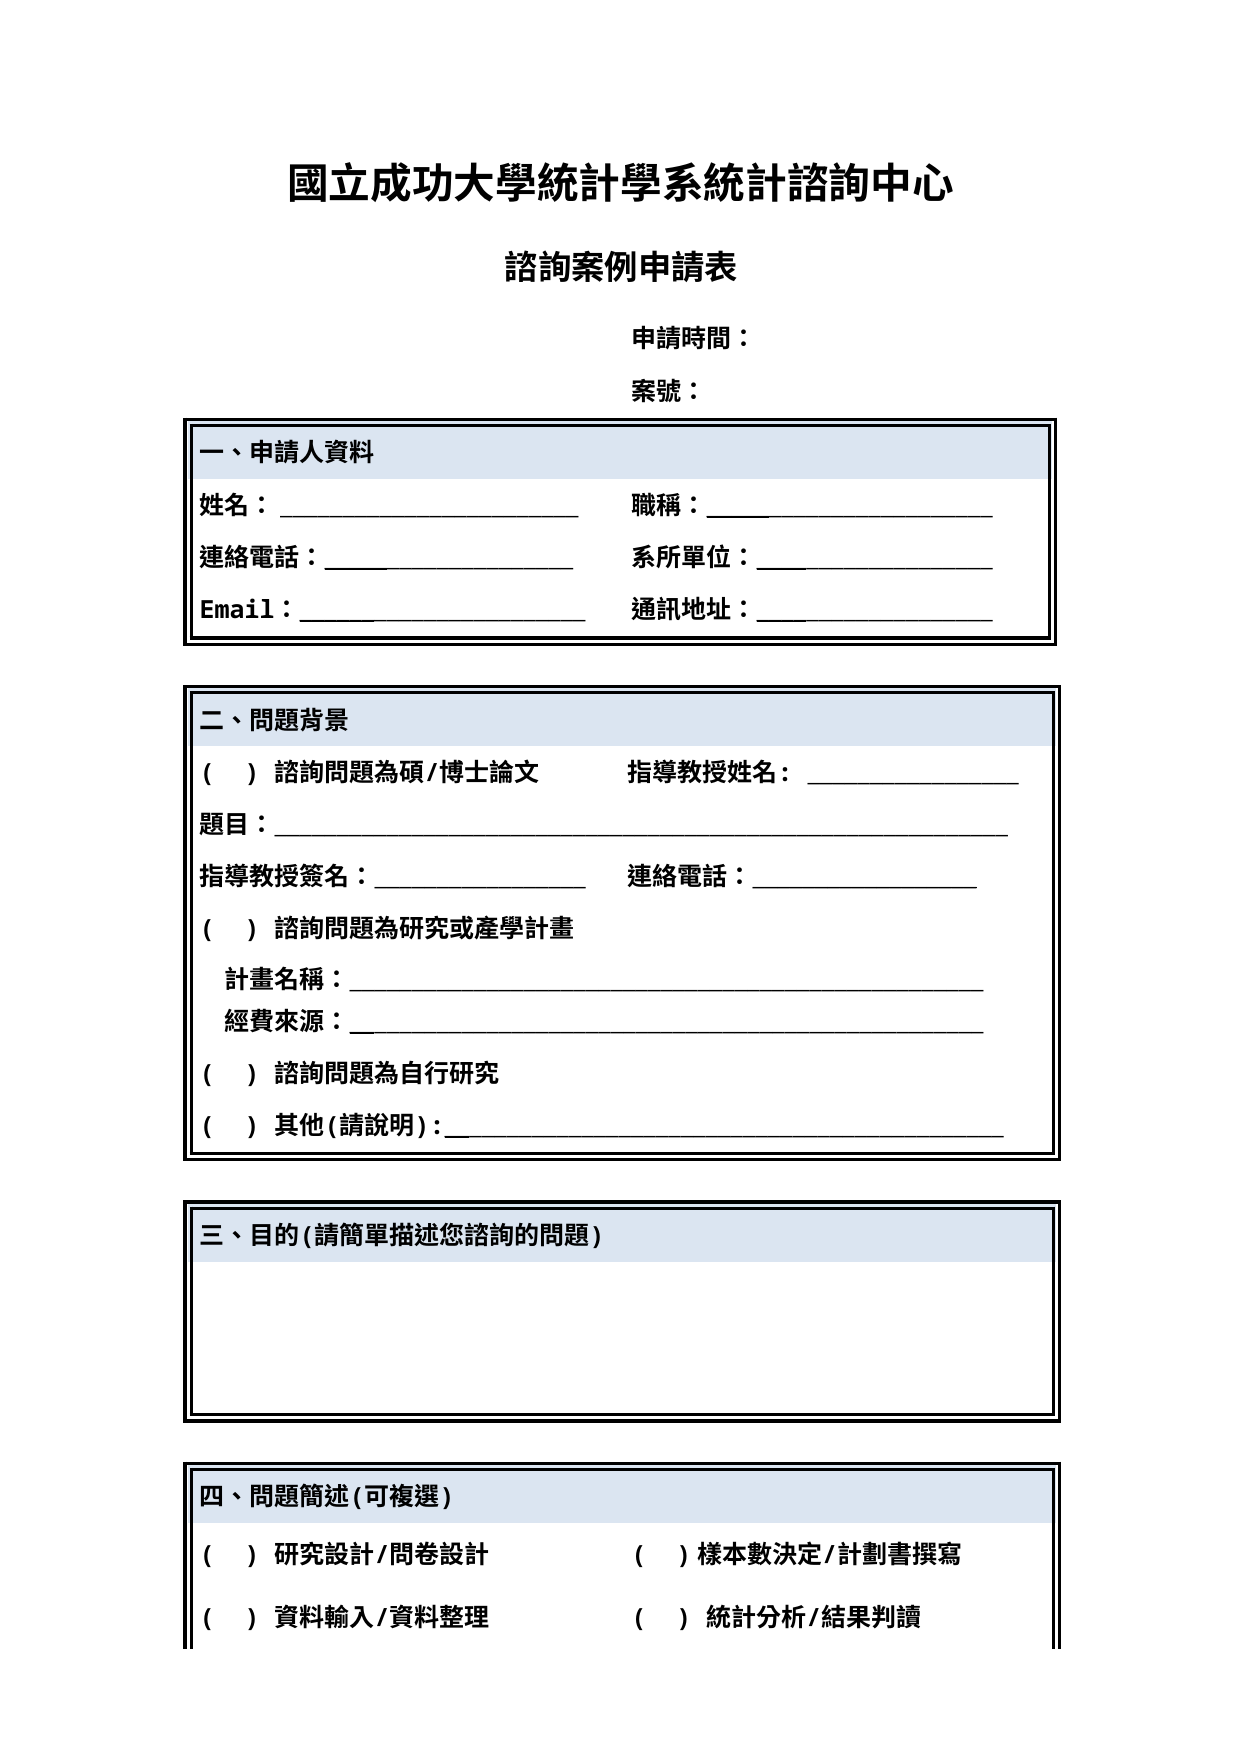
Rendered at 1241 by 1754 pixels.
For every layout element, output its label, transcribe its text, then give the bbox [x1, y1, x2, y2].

table_cell ( ) 樣本數決定/計劃書撰寫 [620, 1523, 1052, 1586]
table_header [620, 1465, 1056, 1523]
table_cell 系所單位：___________________ [620, 532, 1048, 584]
table_cell ( ) 諮詢問題為碩/博士論文 [193, 746, 616, 798]
table_cell [193, 1262, 1052, 1413]
table_cell 題目：___________________________________________________________ [193, 798, 1052, 850]
table_cell ( ) 統計分析/結果判讀 [620, 1586, 1052, 1649]
table_cell Email：_______________________ [193, 584, 620, 636]
table_header 三、目的(請簡單描述您諮詢的問題) [188, 1204, 620, 1262]
table_cell [620, 421, 1052, 479]
table_cell 計畫名稱：___________________________________________________ 經費來源：___________________________________________________ [193, 954, 1052, 1048]
table_cell 姓名： ________________________ [193, 479, 620, 532]
table_header [616, 694, 1052, 746]
table_cell 連絡電話：____________________ [193, 532, 620, 584]
table_cell ( ) 資料輸入/資料整理 [193, 1586, 620, 1649]
table_cell ( ) 諮詢問題為研究或產學計畫 [193, 902, 616, 954]
table_cell 案號： [620, 365, 1052, 417]
table_cell 連絡電話：__________________ [616, 850, 1052, 902]
table_cell 指導教授姓名: _________________ [616, 746, 1052, 798]
table_cell 一、申請人資料 [188, 421, 620, 479]
text 國立成功大學統計學系統計諮詢中心 [187, 150, 1053, 210]
table_cell [188, 365, 620, 417]
table_header [616, 688, 1056, 746]
table_cell ( ) 其他(請說明):_____________________________________________ [193, 1100, 1052, 1152]
text 諮詢案例申請表 [187, 240, 1053, 289]
table_header 申請時間： [620, 313, 1052, 365]
table_cell 通訊地址：___________________ [620, 584, 1048, 636]
table_cell 職稱：_______________________ [620, 479, 1048, 532]
table_header [620, 1471, 1052, 1523]
table_cell [616, 902, 1052, 954]
table_header 四、問題簡述(可複選) [188, 1465, 620, 1523]
table_header [620, 1204, 1056, 1262]
table_header 二、問題背景 [188, 688, 616, 746]
table_cell 指導教授簽名：_________________ [193, 850, 616, 902]
table_cell ( ) 研究設計/問卷設計 [193, 1523, 620, 1586]
table_header [188, 313, 620, 365]
table_cell [616, 1048, 1052, 1100]
table_cell [620, 427, 1048, 479]
table_cell ( ) 諮詢問題為自行研究 [193, 1048, 616, 1100]
table_header [620, 1210, 1052, 1262]
